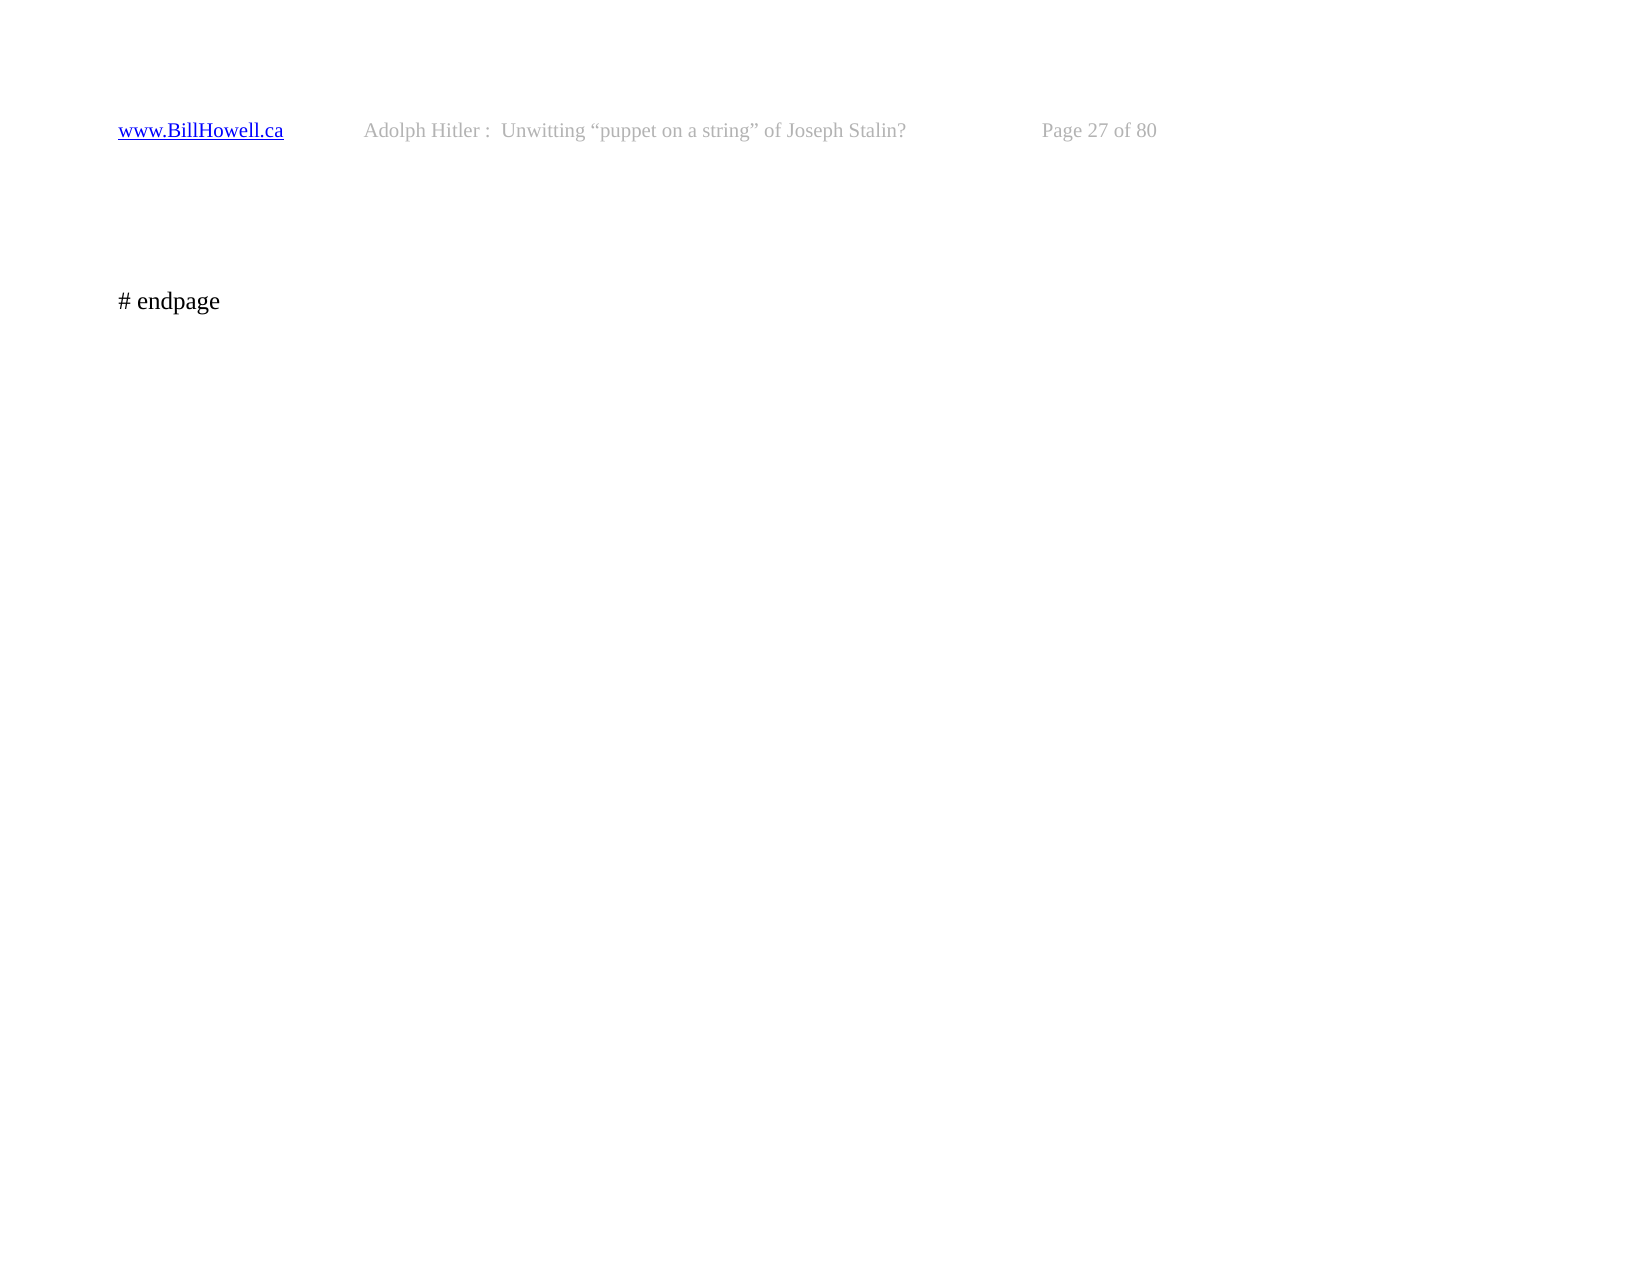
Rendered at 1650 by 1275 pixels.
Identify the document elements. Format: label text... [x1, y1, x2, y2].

text # endpage [118, 286, 1532, 315]
